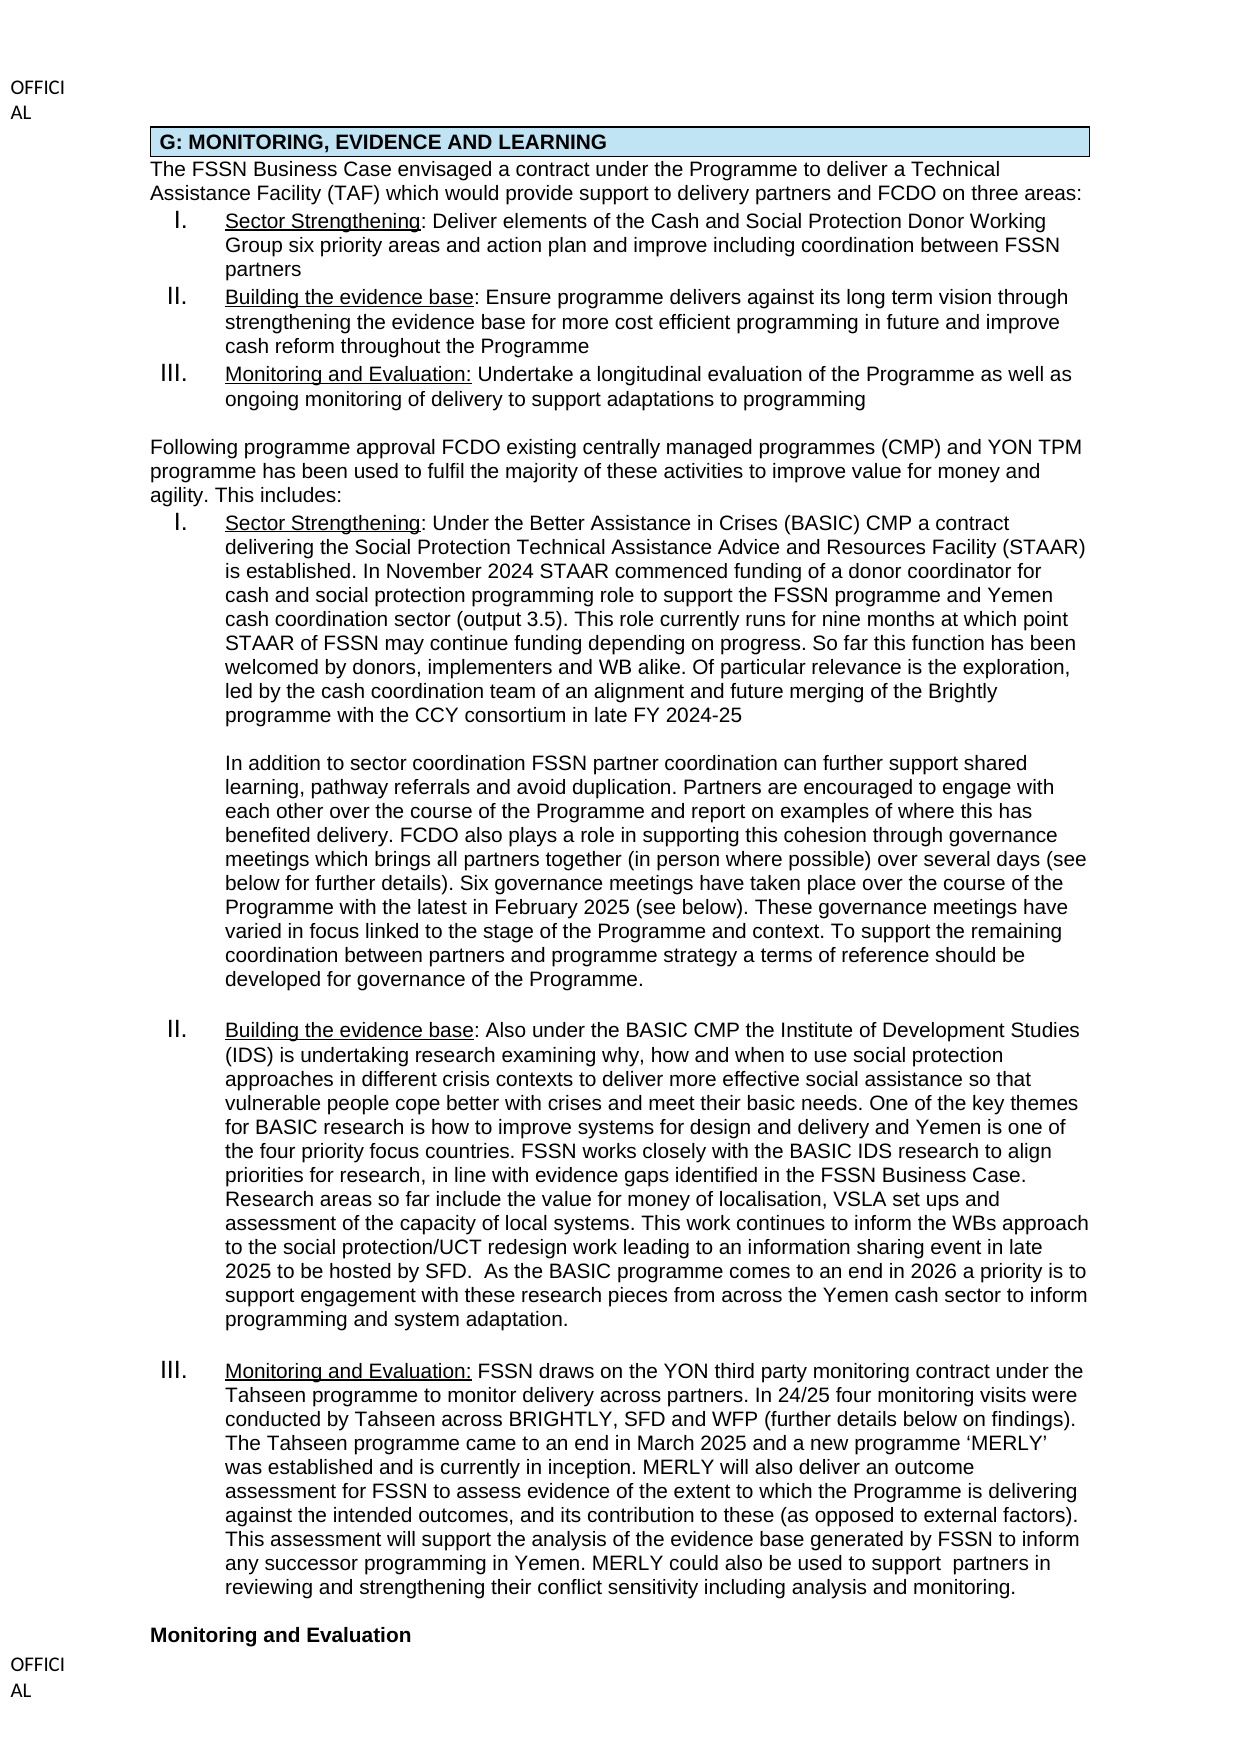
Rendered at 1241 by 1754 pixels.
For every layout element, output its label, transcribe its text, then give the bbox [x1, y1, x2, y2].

text G: MONITORING, EVIDENCE AND LEARNING [151, 128, 1089, 156]
list In addition to sector coordination FSSN partner coordination can further support shared learning, pathway referrals and avoid duplication. Partners are encouraged to engage with each other over the course of the Programme and report on examples of where this has benefited delivery. FCDO also plays a role in supporting this cohesion through governance meetings which brings all partners together (in person where possible) over several days (see below for further details). Six governance meetings have taken place over the course of the Programme with the latest in February 2025 (see below). These governance meetings have varied in focus linked to the stage of the Programme and context. To support the remaining coordination between partners and programme strategy a terms of reference should be developed for governance of the Programme. [225, 751, 1090, 990]
list Sector Strengthening: Under the Better Assistance in Crises (BASIC) CMP a contract delivering the Social Protection Technical Assistance Advice and Resources Facility (STAAR) is established. In November 2024 STAAR commenced funding of a donor coordinator for cash and social protection programming role to support the FSSN programme and Yemen cash coordination sector (output 3.5). This role currently runs for nine months at which point STAAR of FSSN may continue funding depending on progress. So far this function has been welcomed by donors, implementers and WB alike. Of particular relevance is the exploration, led by the cash coordination team of an alignment and future merging of the Brightly programme with the CCY consortium in late FY 2024-25 [187, 506, 1090, 727]
list Building the evidence base: Also under the BASIC CMP the Institute of Development Studies (IDS) is undertaking research examining why, how and when to use social protection approaches in different crisis contexts to deliver more effective social assistance so that vulnerable people cope better with crises and meet their basic needs. One of the key themes for BASIC research is how to improve systems for design and delivery and Yemen is one of the four priority focus countries. FSSN works closely with the BASIC IDS research to align priorities for research, in line with evidence gaps identified in the FSSN Business Case. Research areas so far include the value for money of localisation, VSLA set ups and assessment of the capacity of local systems. This work continues to inform the WBs approach to the social protection/UCT redesign work leading to an information sharing event in late 2025 to be hosted by SFD. As the BASIC programme comes to an end in 2026 a priority is to support engagement with these research pieces from across the Yemen cash sector to inform programming and system adaptation. [187, 1014, 1090, 1331]
list Monitoring and Evaluation: FSSN draws on the YON third party monitoring contract under the Tahseen programme to monitor delivery across partners. In 24/25 four monitoring visits were conducted by Tahseen across BRIGHTLY, SFD and WFP (further details below on findings). The Tahseen programme came to an end in March 2025 and a new programme ‘MERLY’ was established and is currently in inception. MERLY will also deliver an outcome assessment for FSSN to assess evidence of the extent to which the Programme is delivering against the intended outcomes, and its contribution to these (as opposed to external factors). This assessment will support the analysis of the evidence base generated by FSSN to inform any successor programming in Yemen. MERLY could also be used to support partners in reviewing and strengthening their conflict sensitivity including analysis and monitoring. [187, 1354, 1090, 1599]
text The FSSN Business Case envisaged a contract under the Programme to deliver a Technical Assistance Facility (TAF) which would provide support to delivery partners and FCDO on three areas: [150, 157, 1090, 204]
list Building the evidence base: Ensure programme delivers against its long term vision through strengthening the evidence base for more cost efficient programming in future and improve cash reform throughout the Programme [187, 281, 1090, 358]
text Monitoring and Evaluation [150, 1623, 1090, 1647]
list Sector Strengthening: Deliver elements of the Cash and Social Protection Donor Working Group six priority areas and action plan and improve including coordination between FSSN partners [187, 204, 1090, 281]
list Monitoring and Evaluation: Undertake a longitudinal evaluation of the Programme as well as ongoing monitoring of delivery to support adaptations to programming [187, 358, 1090, 411]
text Following programme approval FCDO existing centrally managed programmes (CMP) and YON TPM programme has been used to fulfil the majority of these activities to improve value for money and agility. This includes: [150, 434, 1090, 506]
